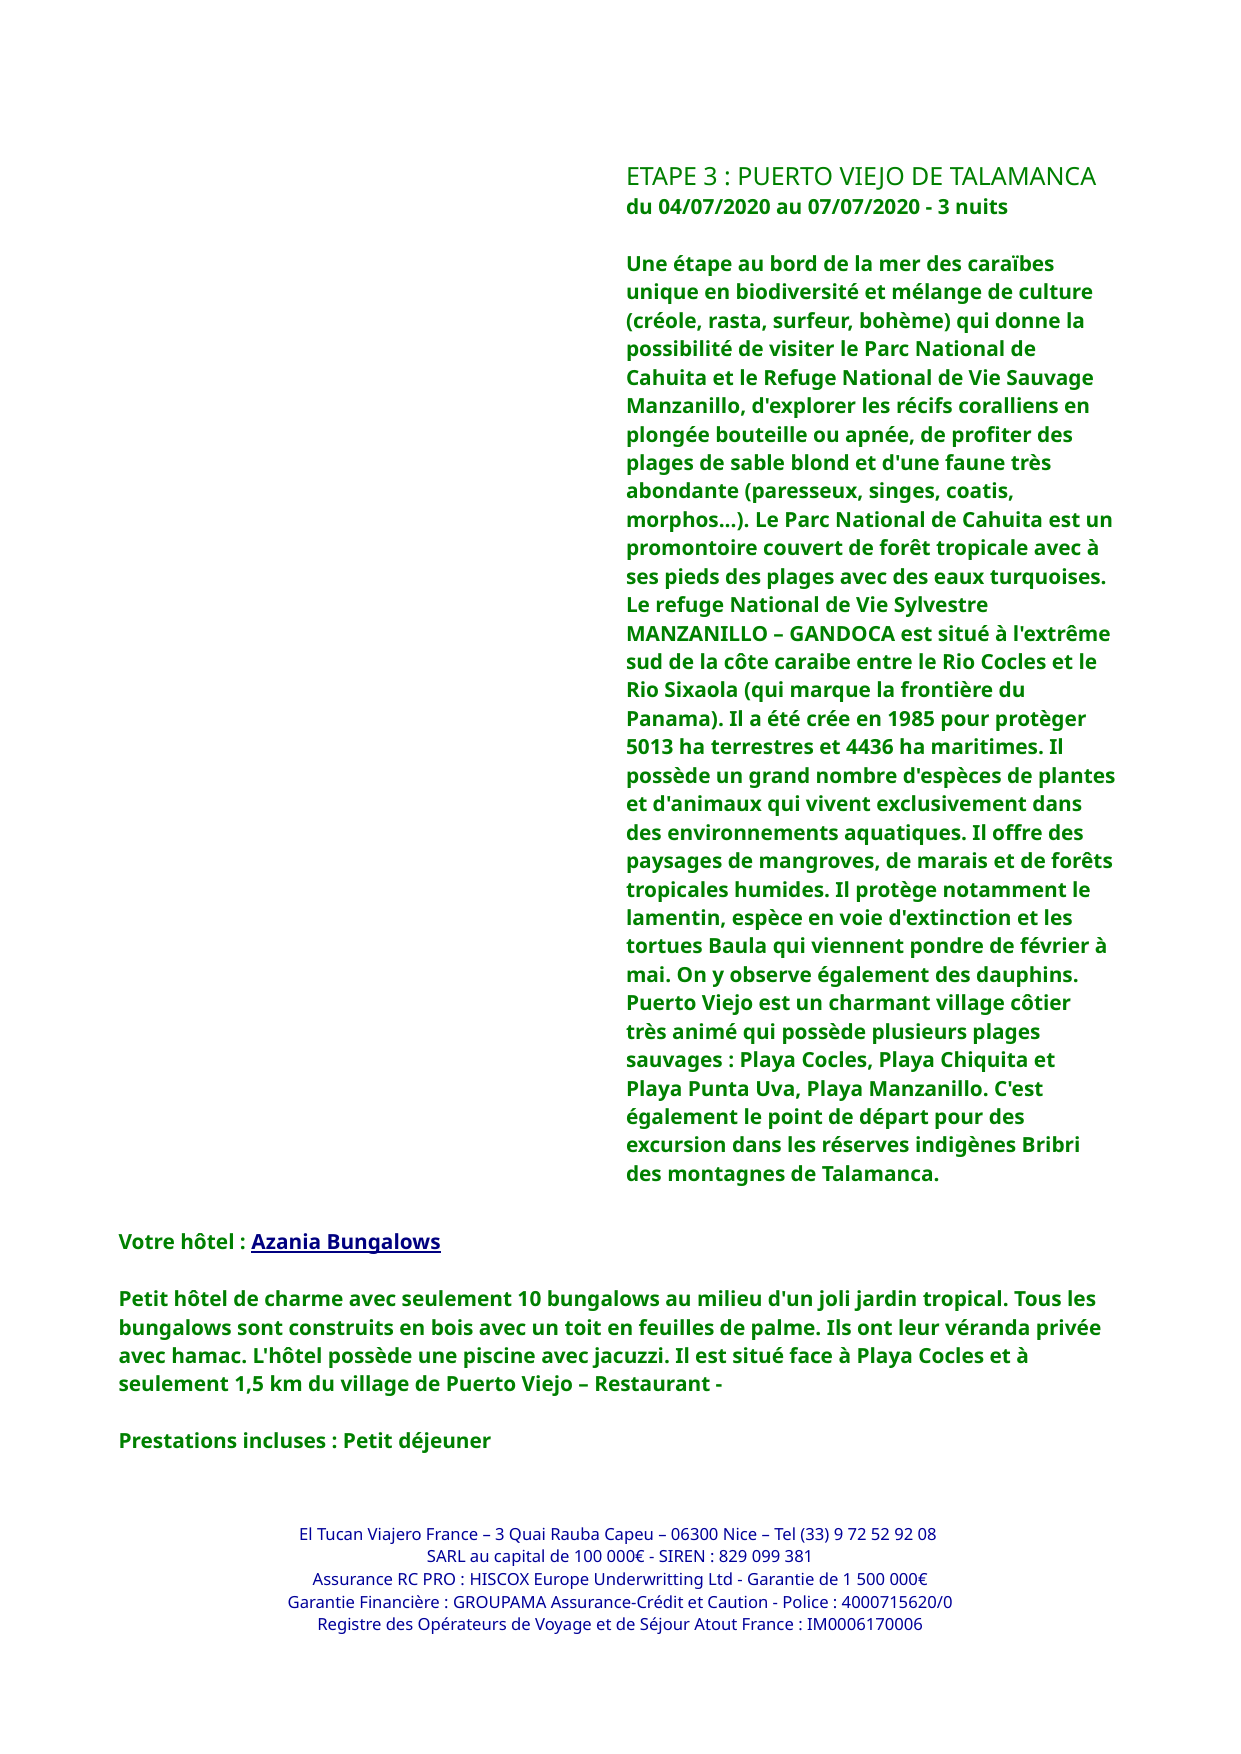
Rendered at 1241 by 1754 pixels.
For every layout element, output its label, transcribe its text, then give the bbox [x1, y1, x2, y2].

table_header [118, 153, 620, 1193]
text Petit hôtel de charme avec seulement 10 bungalows au milieu d'un joli jardin tropical. Tous les bungalows sont construits en bois avec un toit en feuilles de palme. Ils ont leur véranda privée avec hamac. L'hôtel possède une piscine avec jacuzzi. Il est situé face à Playa Cocles et à seulement 1,5 km du village de Puerto Viejo – Restaurant - [118, 1284, 1122, 1398]
table_header ETAPE 3 : PUERTO VIEJO DE TALAMANCA du 04/07/2020 au 07/07/2020 - 3 nuits Une étape au bord de la mer des caraïbes unique en biodiversité et mélange de culture (créole, rasta, surfeur, bohème) qui donne la possibilité de visiter le Parc National de Cahuita et le Refuge National de Vie Sauvage Manzanillo, d'explorer les récifs coralliens en plongée bouteille ou apnée, de profiter des plages de sable blond et d'une faune très abondante (paresseux, singes, coatis, morphos...). Le Parc National de Cahuita est un promontoire couvert de forêt tropicale avec à ses pieds des plages avec des eaux turquoises. Le refuge National de Vie Sylvestre MANZANILLO – GANDOCA est situé à l'extrême sud de la côte caraibe entre le Rio Cocles et le Rio Sixaola (qui marque la frontière du Panama). Il a été crée en 1985 pour protèger 5013 ha terrestres et 4436 ha maritimes. Il possède un grand nombre d'espèces de plantes et d'animaux qui vivent exclusivement dans des environnements aquatiques. Il offre des paysages de mangroves, de marais et de forêts tropicales humides. Il protège notamment le lamentin, espèce en voie d'extinction et les tortues Baula qui viennent pondre de février à mai. On y observe également des dauphins. Puerto Viejo est un charmant village côtier très animé qui possède plusieurs plages sauvages : Playa Cocles, Playa Chiquita et Playa Punta Uva, Playa Manzanillo. C'est également le point de départ pour des excursion dans les réserves indigènes Bribri des montagnes de Talamanca. [620, 153, 1122, 1193]
text Prestations incluses : Petit déjeuner [118, 1426, 1122, 1455]
text Votre hôtel : Azania Bungalows [118, 1227, 1122, 1256]
